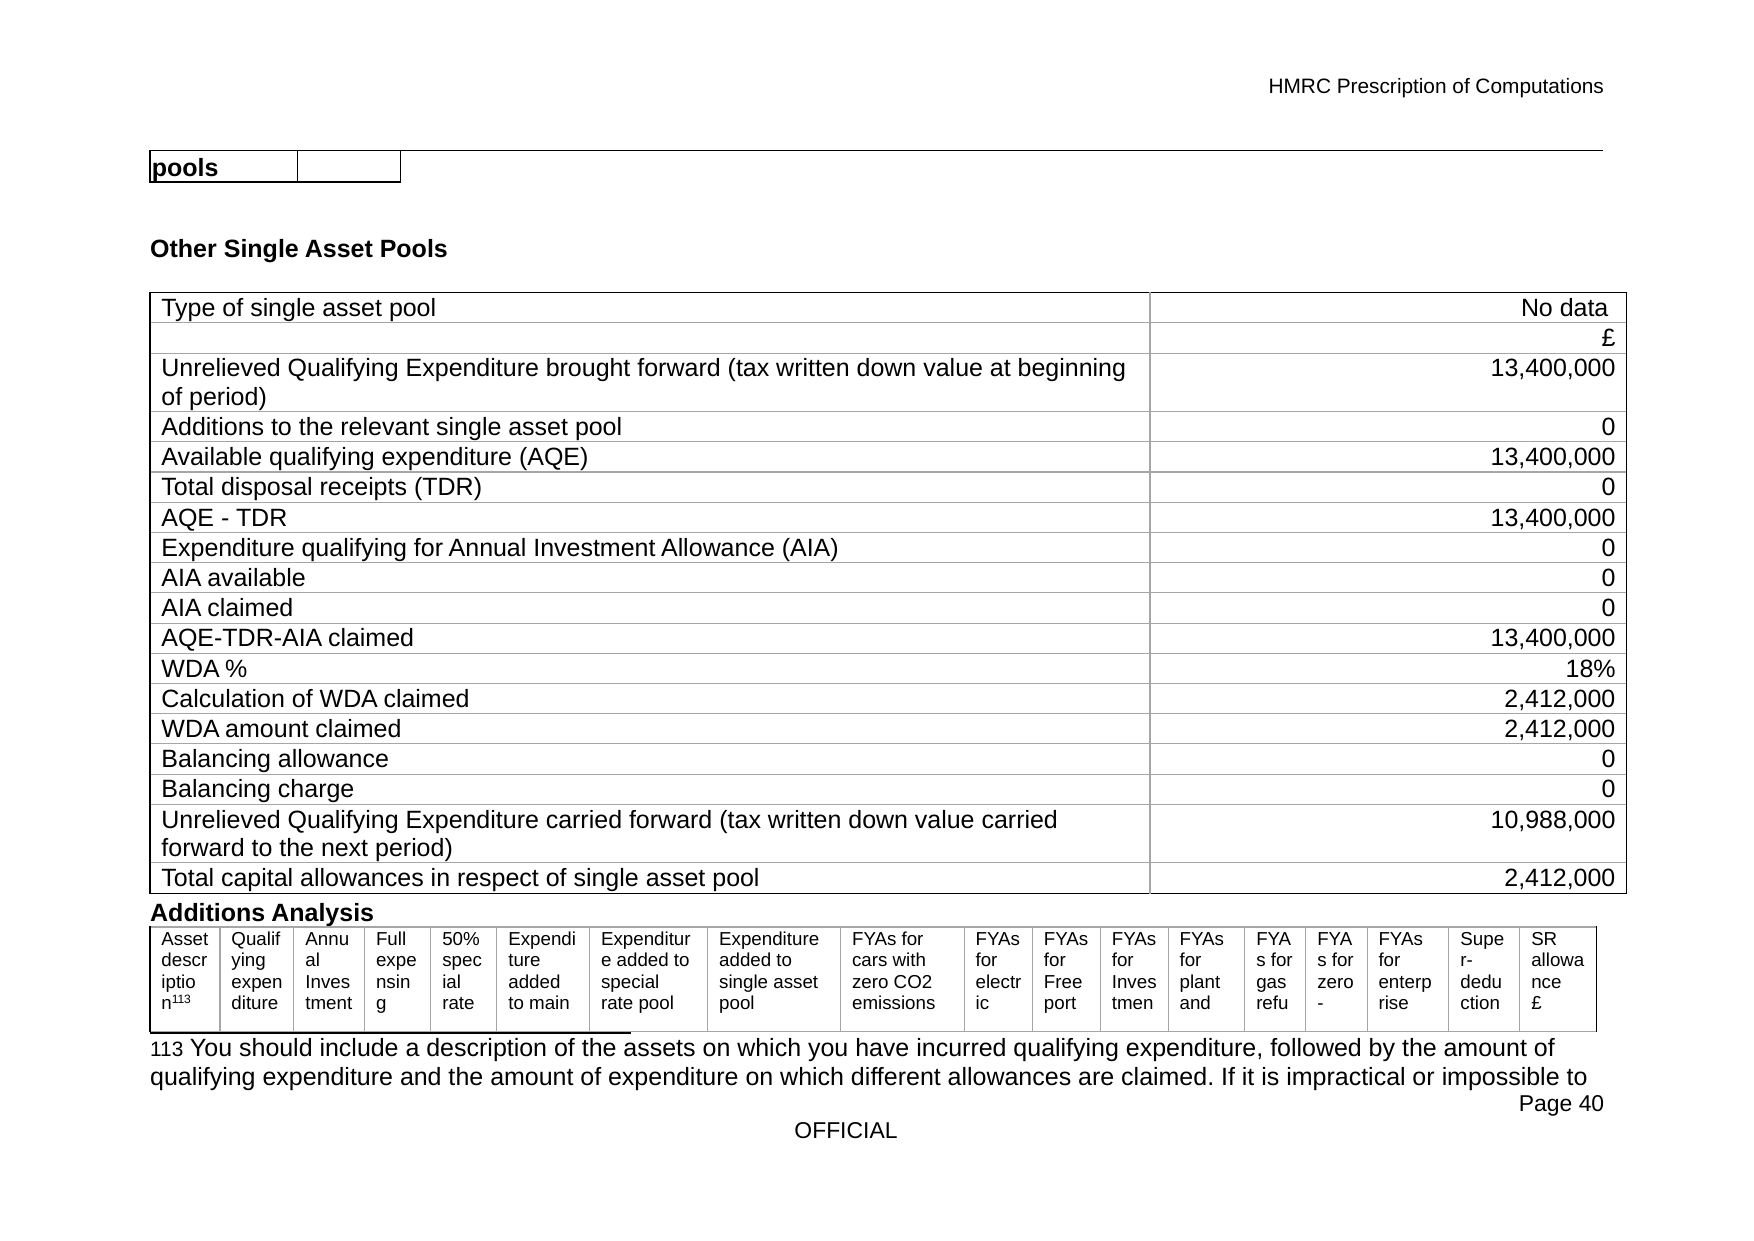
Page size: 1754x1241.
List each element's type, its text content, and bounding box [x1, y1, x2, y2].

table_cell 0 [1151, 473, 1626, 502]
table_header FYAs for plant and [1169, 928, 1244, 1031]
table_cell 13,400,000 [1151, 354, 1626, 411]
table_cell [1232, 151, 1310, 181]
table_cell AQE-TDR-AIA claimed [151, 624, 1149, 653]
table_cell [151, 323, 1149, 352]
table_header Asset description [151, 928, 219, 1031]
table_cell Balancing charge [151, 775, 1149, 804]
table_header Expenditure added to special rate pool [590, 928, 707, 1031]
table_cell £ [1151, 323, 1626, 352]
table_cell 2,412,000 [1151, 714, 1626, 743]
table_cell Expenditure qualifying for Annual Investment Allowance (AIA) [151, 533, 1149, 562]
table_cell 0 [1151, 744, 1626, 773]
table_cell 10,988,000 [1151, 805, 1626, 862]
table_cell Unrelieved Qualifying Expenditure brought forward (tax written down value at beginning of period) [151, 354, 1149, 411]
table_header Expenditure added to main [497, 928, 589, 1031]
table_cell Total capital allowances in respect of single asset pool [151, 863, 1149, 892]
table_header Type of single asset pool [151, 293, 1149, 322]
table_cell pools [151, 151, 297, 181]
table_cell 0 [1151, 533, 1626, 562]
table_cell 0 [1151, 593, 1626, 622]
table_cell AIA claimed [151, 593, 1149, 622]
table_cell 2,412,000 [1151, 684, 1626, 713]
table_header FYAs for zero- [1306, 928, 1367, 1031]
table_cell 13,400,000 [1151, 442, 1626, 471]
table_cell [987, 151, 1067, 181]
table_cell [1385, 151, 1490, 181]
table_cell WDA amount claimed [151, 714, 1149, 743]
table_header Expenditure added to single asset pool [708, 928, 840, 1031]
table_cell Unrelieved Qualifying Expenditure carried forward (tax written down value carried forward to the next period) [151, 805, 1149, 862]
table_header Full expensing [365, 928, 430, 1031]
table_cell [1310, 151, 1384, 181]
table_cell 18% [1151, 654, 1626, 683]
table_cell [824, 151, 929, 181]
table_header Annual Investment [294, 928, 364, 1031]
table_header Super-deduction [1449, 928, 1519, 1031]
table_header 50% special rate [431, 928, 496, 1031]
table_header FYAs for Investmen [1101, 928, 1168, 1031]
table_cell 13,400,000 [1151, 503, 1626, 532]
table_cell [647, 151, 711, 181]
table_cell [298, 151, 400, 181]
table_cell [1490, 151, 1603, 181]
subtitle Additions Analysis [150, 898, 1604, 926]
table_header Qualifying expenditure [221, 928, 293, 1031]
table_cell WDA % [151, 654, 1149, 683]
table_header FYAs for enterprise [1368, 928, 1448, 1031]
table_header FYAs for electric [965, 928, 1032, 1031]
table_header FYAs for cars with zero CO2 emissions [841, 928, 964, 1031]
table_cell Balancing allowance [151, 744, 1149, 773]
table_header FYAs for Freeport [1033, 928, 1100, 1031]
table_cell [534, 151, 647, 181]
table_cell AQE - TDR [151, 503, 1149, 532]
table_cell 0 [1151, 563, 1626, 592]
table_cell [401, 151, 534, 181]
table_cell Available qualifying expenditure (AQE) [151, 442, 1149, 471]
table_cell 2,412,000 [1151, 863, 1626, 892]
table_cell 13,400,000 [1151, 624, 1626, 653]
subtitle Other Single Asset Pools [150, 234, 1604, 263]
table_cell Additions to the relevant single asset pool [151, 412, 1149, 441]
table_cell [711, 151, 824, 181]
table_header SR allowance £ [1520, 928, 1596, 1031]
table_cell 0 [1151, 775, 1626, 804]
table_cell AIA available [151, 563, 1149, 592]
table_cell Calculation of WDA claimed [151, 684, 1149, 713]
table_cell Total disposal receipts (TDR) [151, 473, 1149, 502]
table_cell [930, 151, 987, 181]
table_cell [1068, 151, 1130, 181]
table_header FYAs for gas refu [1245, 928, 1305, 1031]
table_cell 0 [1151, 412, 1626, 441]
table_header No data [1151, 293, 1626, 322]
table_cell [1130, 151, 1232, 181]
